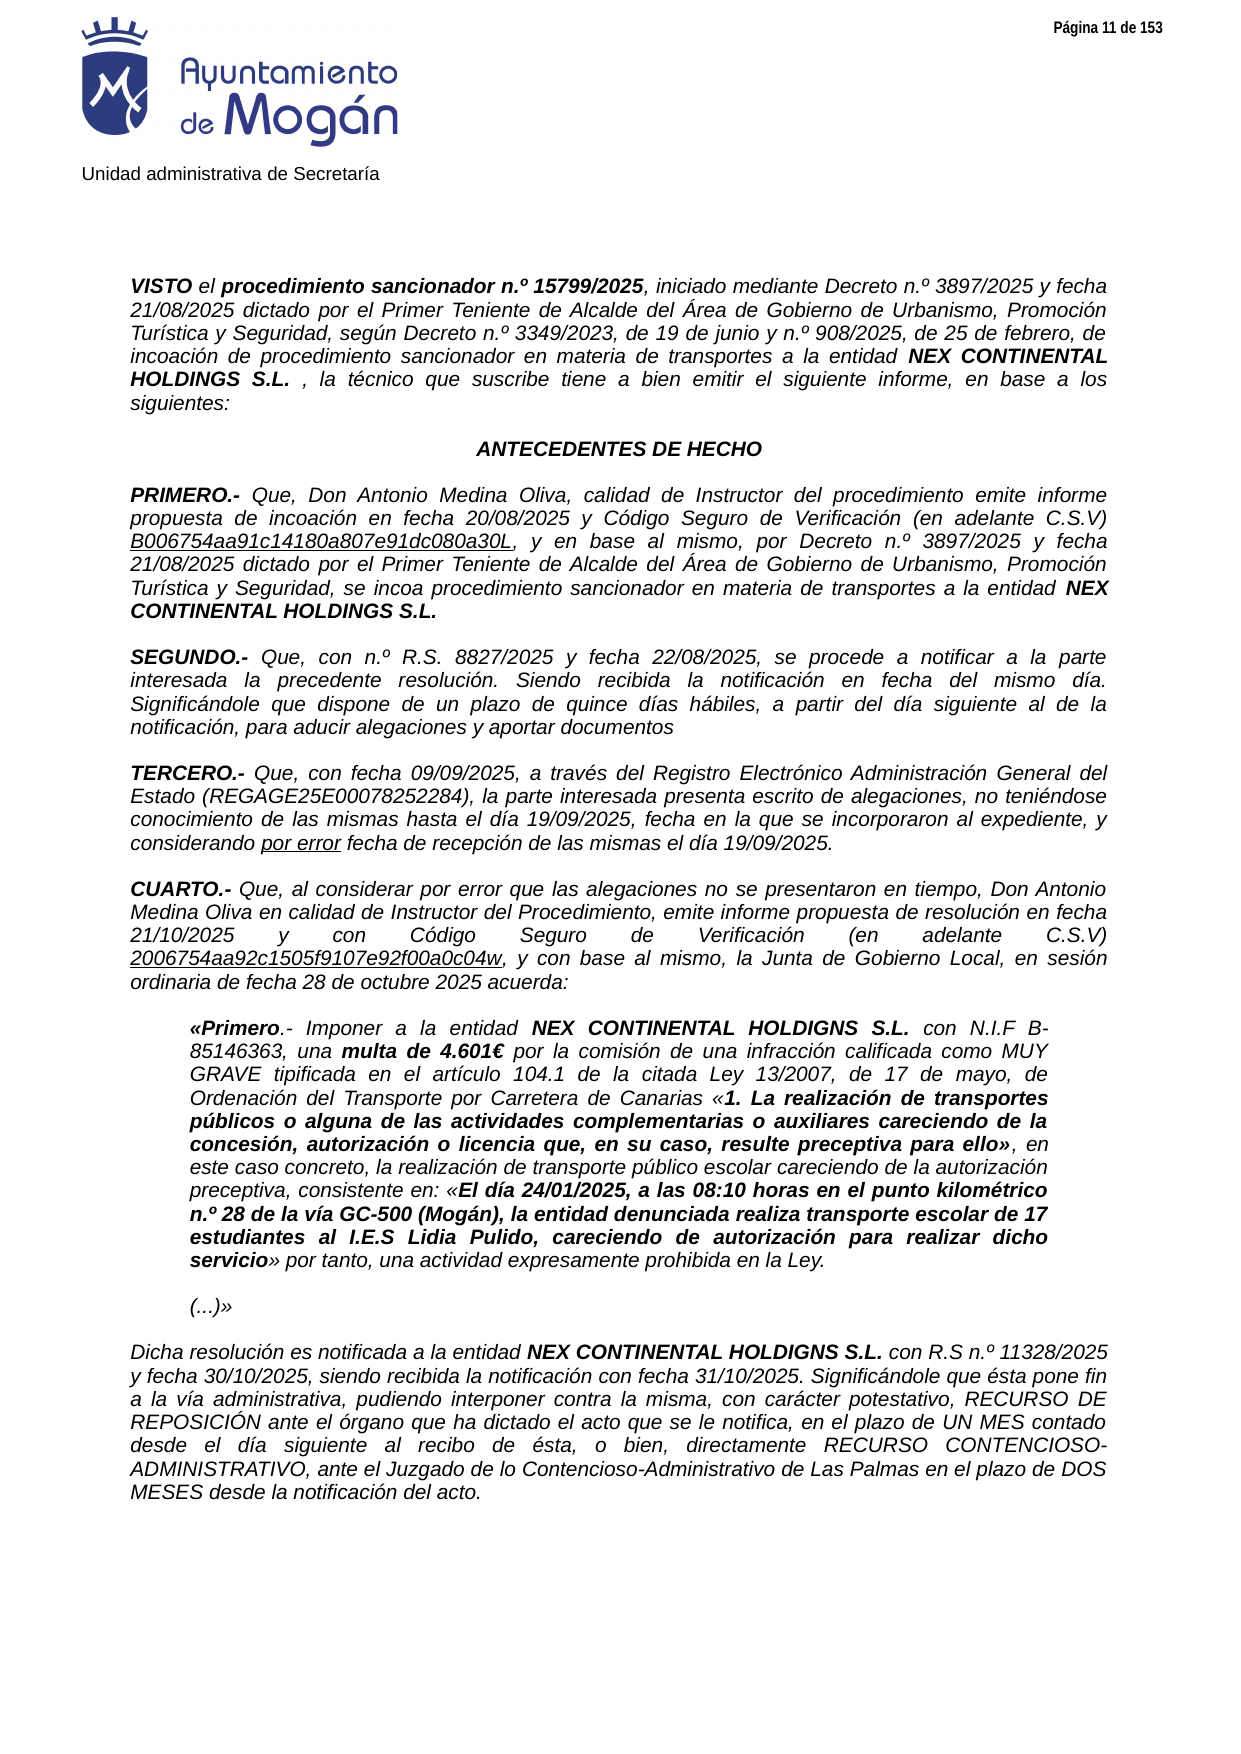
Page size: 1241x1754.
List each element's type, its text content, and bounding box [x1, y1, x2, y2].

text TERCERO.- Que, con fecha 09/09/2025, a través del Registro Electrónico Administración General del Estado (REGAGE25E00078252284), la parte interesada presenta escrito de alegaciones, no teniéndose conocimiento de las mismas hasta el día 19/09/2025, fecha en la que se incorporaron al expediente, y considerando por error fecha de recepción de las mismas el día 19/09/2025. [130, 761, 1110, 854]
text (...)» [189, 1295, 1051, 1318]
text SEGUNDO.- Que, con n.º R.S. 8827/2025 y fecha 22/08/2025, se procede a notificar a la parte interesada la precedente resolución. Siendo recibida la notificación en fecha del mismo día. Significándole que dispone de un plazo de quince días hábiles, a partir del día siguiente al de la notificación, para aducir alegaciones y aportar documentos [130, 646, 1110, 738]
text VISTO el procedimiento sancionador n.º 15799/2025, iniciado mediante Decreto n.º 3897/2025 y fecha 21/08/2025 dictado por el Primer Teniente de Alcalde del Área de Gobierno de Urbanismo, Promoción Turística y Seguridad, según Decreto n.º 3349/2023, de 19 de junio y n.º 908/2025, de 25 de febrero, de incoación de procedimiento sancionador en materia de transportes a la entidad NEX CONTINENTAL HOLDINGS S.L. , la técnico que suscribe tiene a bien emitir el siguiente informe, en base a los siguientes: [130, 275, 1110, 414]
text PRIMERO.- Que, Don Antonio Medina Oliva, calidad de Instructor del procedimiento emite informe propuesta de incoación en fecha 20/08/2025 y Código Seguro de Verificación (en adelante C.S.V) B006754aa91c14180a807e91dc080a30L, y en base al mismo, por Decreto n.º 3897/2025 y fecha 21/08/2025 dictado por el Primer Teniente de Alcalde del Área de Gobierno de Urbanismo, Promoción Turística y Seguridad, se incoa procedimiento sancionador en materia de transportes a la entidad NEX CONTINENTAL HOLDINGS S.L. [130, 483, 1110, 623]
text CUARTO.- Que, al considerar por error que las alegaciones no se presentaron en tiempo, Don Antonio Medina Oliva en calidad de Instructor del Procedimiento, emite informe propuesta de resolución en fecha 21/10/2025 y con Código Seguro de Verificación (en adelante C.S.V) 2006754aa92c1505f9107e92f00a0c04w, y con base al mismo, la Junta de Gobierno Local, en sesión ordinaria de fecha 28 de octubre 2025 acuerda: [130, 877, 1110, 993]
picture [81, 17, 398, 153]
text «Primero.- Imponer a la entidad NEX CONTINENTAL HOLDIGNS S.L. con N.I.F B-85146363, una multa de 4.601€ por la comisión de una infracción calificada como MUY GRAVE tipificada en el artículo 104.1 de la citada Ley 13/2007, de 17 de mayo, de Ordenación del Transporte por Carretera de Canarias «1. La realización de transportes públicos o alguna de las actividades complementarias o auxiliares careciendo de la concesión, autorización o licencia que, en su caso, resulte preceptiva para ello», en este caso concreto, la realización de transporte público escolar careciendo de la autorización preceptiva, consistente en: «El día 24/01/2025, a las 08:10 horas en el punto kilométrico n.º 28 de la vía GC-500 (Mogán), la entidad denunciada realiza transporte escolar de 17 estudiantes al I.E.S Lidia Pulido, careciendo de autorización para realizar dicho servicio» por tanto, una actividad expresamente prohibida en la Ley. [189, 1016, 1051, 1272]
text Dicha resolución es notificada a la entidad NEX CONTINENTAL HOLDIGNS S.L. con R.S n.º 11328/2025 y fecha 30/10/2025, siendo recibida la notificación con fecha 31/10/2025. Significándole que ésta pone fin a la vía administrativa, pudiendo interponer contra la misma, con carácter potestativo, RECURSO DE REPOSICIÓN ante el órgano que ha dictado el acto que se le notifica, en el plazo de UN MES contado desde el día siguiente al recibo de ésta, o bien, directamente RECURSO CONTENCIOSO-ADMINISTRATIVO, ante el Juzgado de lo Contencioso-Administrativo de Las Palmas en el plazo de DOS MESES desde la notificación del acto. [130, 1341, 1110, 1503]
text ANTECEDENTES DE HECHO [130, 437, 1110, 460]
